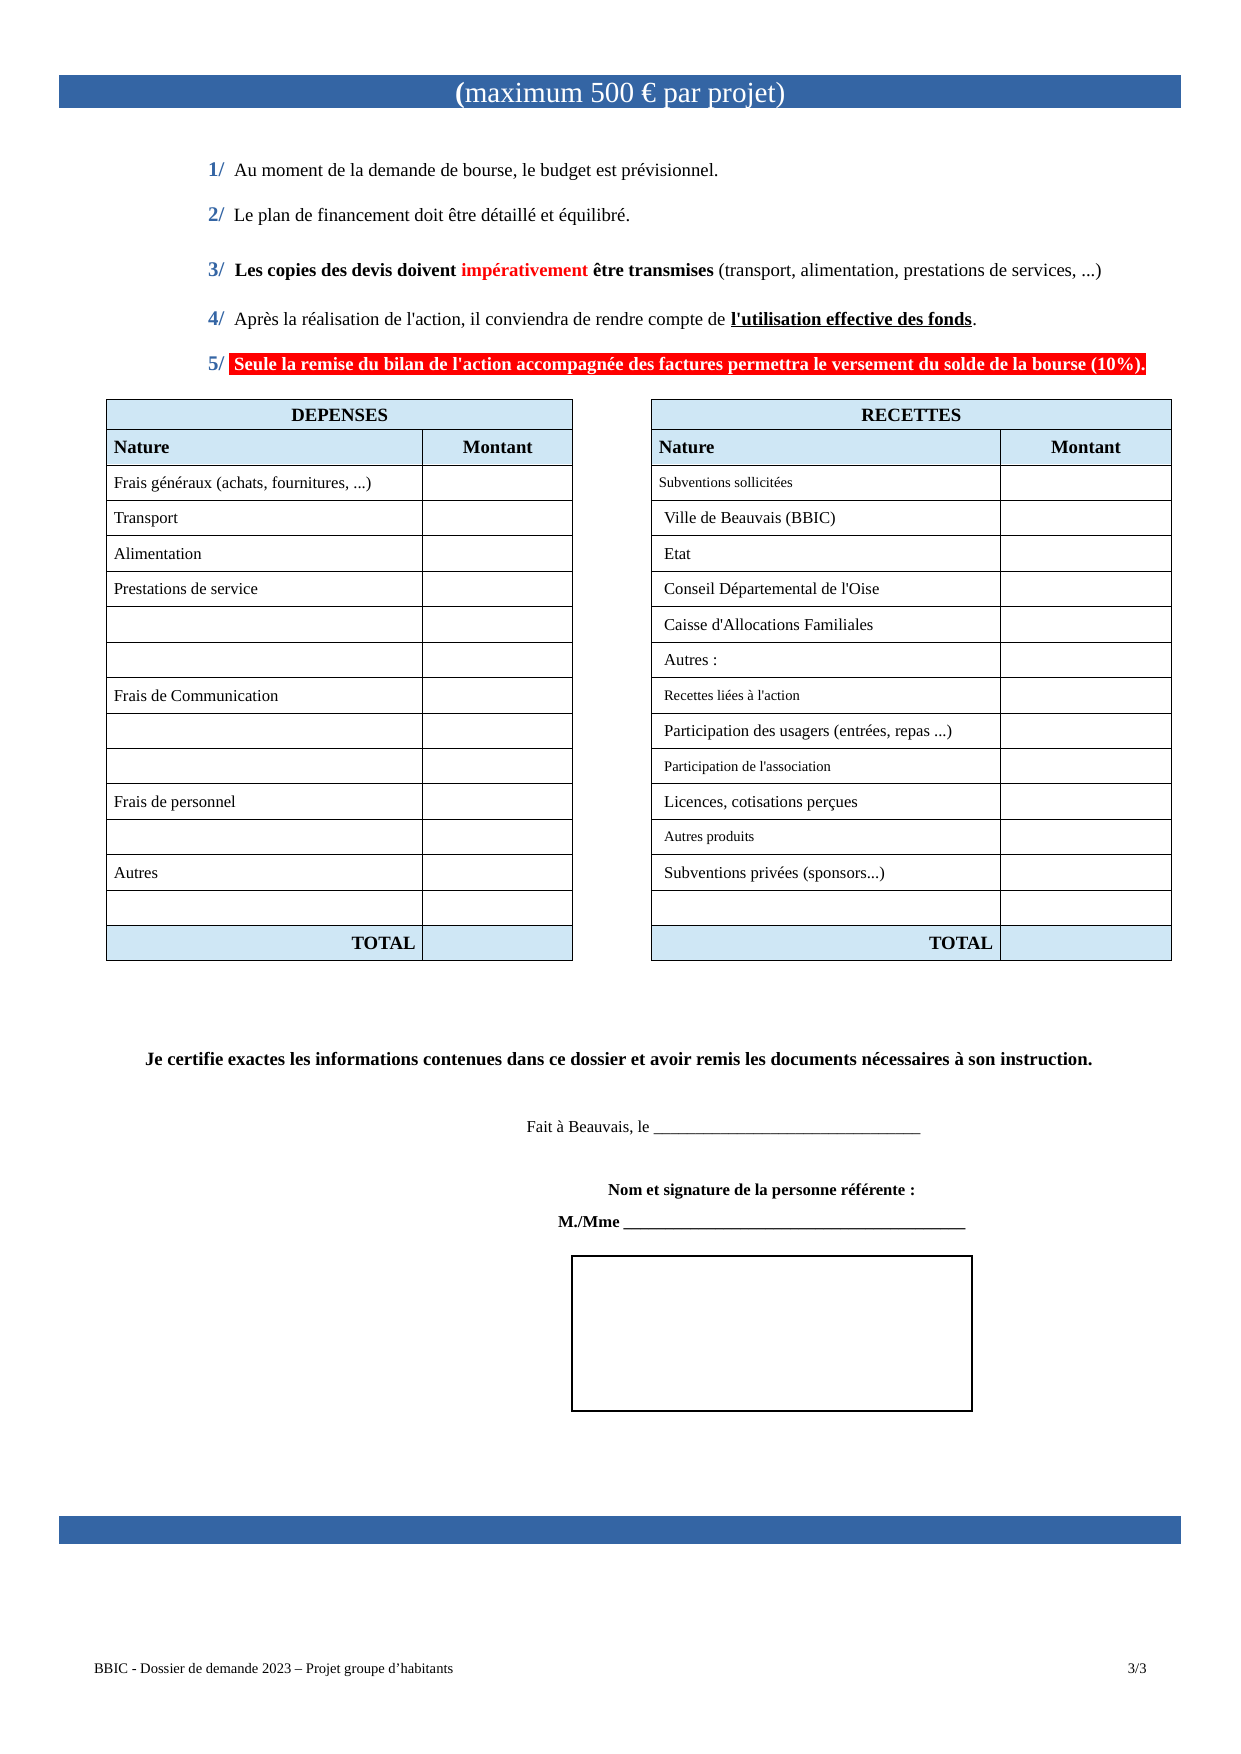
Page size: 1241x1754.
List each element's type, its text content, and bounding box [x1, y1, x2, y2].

table_cell [1001, 572, 1171, 606]
table_cell Caisse d'Allocations Familiales [652, 607, 1000, 642]
text Nom et signature de la personne référente : [343, 1180, 1179, 1199]
table_cell [107, 643, 422, 677]
table_header RECETTES [652, 400, 1171, 429]
table_cell [423, 714, 572, 748]
table_cell [1001, 607, 1171, 642]
table_cell [573, 642, 651, 677]
table_cell [423, 891, 572, 925]
table_cell [107, 820, 422, 854]
table_cell [423, 572, 572, 606]
table_cell [423, 855, 572, 889]
table_cell TOTAL [652, 926, 1000, 960]
table_cell Participation de l'association [652, 749, 1000, 783]
table_cell Frais généraux (achats, fournitures, ...) [107, 466, 422, 500]
table_cell Autres produits [652, 820, 1000, 854]
table_cell Autres [107, 855, 422, 889]
table_cell Subventions sollicitées [652, 466, 1000, 500]
table_cell [1001, 643, 1171, 677]
table_cell Frais de personnel [107, 784, 422, 819]
table_cell [423, 678, 572, 712]
table_cell Autres : [652, 643, 1000, 677]
table_cell [1001, 855, 1171, 889]
table_cell Prestations de service [107, 572, 422, 606]
table_cell [423, 749, 572, 783]
table_cell Ville de Beauvais (BBIC) [652, 501, 1000, 535]
table_cell [573, 890, 651, 925]
table_cell Nature [652, 430, 1000, 464]
table_cell [423, 820, 572, 854]
table_cell [573, 783, 651, 819]
table_cell [573, 713, 651, 748]
text 3/ Les copies des devis doivent impérativement être transmises (transport, alimentation, prestations de services, ...) [59, 255, 1181, 281]
table_cell Subventions privées (sponsors...) [652, 855, 1000, 889]
table_cell [423, 501, 572, 535]
table_cell [573, 535, 651, 571]
text 5/ Seule la remise du bilan de l'action accompagnée des factures permettra le versement du solde de la bourse (10%). [59, 351, 1181, 375]
table_cell [1001, 820, 1171, 854]
table_cell [107, 607, 422, 642]
table_cell [1001, 536, 1171, 571]
table_cell [423, 926, 572, 960]
text (maximum 500 € par projet) [59, 75, 1181, 108]
text Je certifie exactes les informations contenues dans ce dossier et avoir remis les documents nécessaires à son instruction. [59, 1048, 1179, 1070]
table_cell Frais de Communication [107, 678, 422, 712]
table_cell [573, 854, 651, 889]
table_cell [1001, 891, 1171, 925]
table_cell [573, 748, 651, 783]
table_cell [423, 643, 572, 677]
table_cell TOTAL [107, 926, 422, 960]
table_header [573, 399, 651, 429]
table_cell [1001, 749, 1171, 783]
table_cell [1001, 714, 1171, 748]
table_cell Conseil Départemental de l'Oise [652, 572, 1000, 606]
table_cell [573, 500, 651, 535]
table_cell [573, 465, 651, 500]
text 1/ Au moment de la demande de bourse, le budget est prévisionnel. [59, 157, 1181, 181]
table_cell [573, 819, 651, 854]
text Fait à Beauvais, le ________________________________ [268, 1116, 1179, 1136]
table_header DEPENSES [107, 400, 572, 429]
table_cell [1001, 466, 1171, 500]
table_cell [107, 891, 422, 925]
table_cell [573, 677, 651, 712]
table_cell Montant [423, 430, 572, 464]
table_cell Nature [107, 430, 422, 464]
table_cell [423, 784, 572, 819]
table_cell [573, 429, 651, 464]
table_cell [423, 466, 572, 500]
table_cell Etat [652, 536, 1000, 571]
table_cell Recettes liées à l'action [652, 678, 1000, 712]
table_cell [423, 536, 572, 571]
table_cell [573, 606, 651, 642]
table_cell Participation des usagers (entrées, repas ...) [652, 714, 1000, 748]
text M./Mme _________________________________________ [343, 1211, 1179, 1231]
text 4/ Après la réalisation de l'action, il conviendra de rendre compte de l'utilisation effective des fonds. [59, 306, 1181, 329]
table_cell [107, 714, 422, 748]
table_cell Alimentation [107, 536, 422, 571]
table_cell [1001, 784, 1171, 819]
table_cell Montant [1001, 430, 1171, 464]
table_cell [1001, 926, 1171, 960]
table_cell [423, 607, 572, 642]
table_cell [652, 891, 1000, 925]
table_cell [573, 571, 651, 606]
table_cell [1001, 678, 1171, 712]
table_cell Transport [107, 501, 422, 535]
text 2/ Le plan de financement doit être détaillé et équilibré. [59, 202, 1181, 226]
table_cell [1001, 501, 1171, 535]
table_cell [573, 925, 651, 960]
table_cell Licences, cotisations perçues [652, 784, 1000, 819]
table_cell [107, 749, 422, 783]
